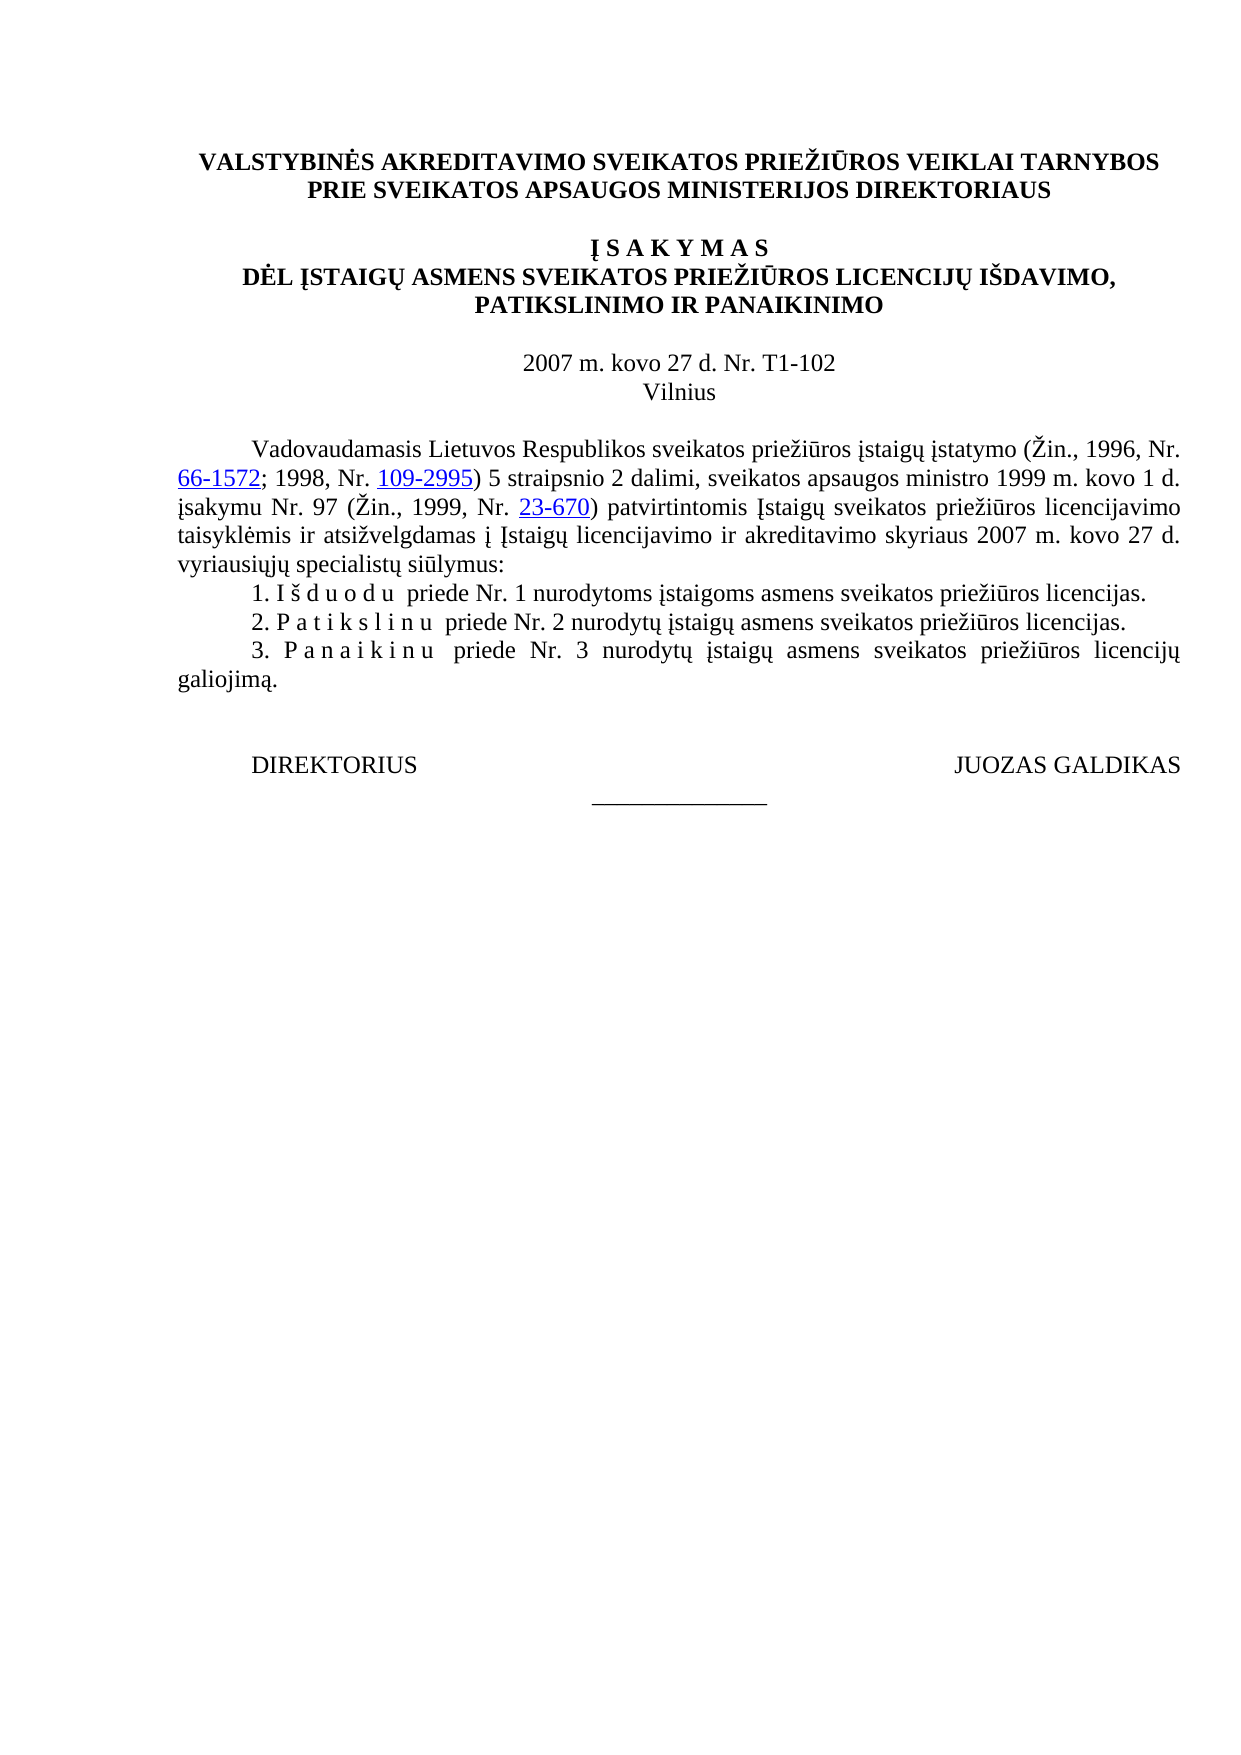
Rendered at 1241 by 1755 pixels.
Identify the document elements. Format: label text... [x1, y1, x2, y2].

text 1. Išduodu priede Nr. 1 nurodytoms įstaigoms asmens sveikatos priežiūros licencijas. [177, 578, 1181, 607]
text Vilnius [177, 377, 1181, 406]
text 2. Patikslinu priede Nr. 2 nurodytų įstaigų asmens sveikatos priežiūros licencijas. [177, 607, 1181, 636]
text DĖL ĮSTAIGŲ ASMENS SVEIKATOS PRIEŽIŪROS LICENCIJŲ IŠDAVIMO, PATIKSLINIMO IR PANAIKINIMO [177, 262, 1181, 319]
text 3. Panaikinu priede Nr. 3 nurodytų įstaigų asmens sveikatos priežiūros licencijų galiojimą. [177, 636, 1181, 693]
text Į S A K Y M A S [177, 233, 1181, 262]
text 2007 m. kovo 27 d. Nr. T1-102 [177, 348, 1181, 377]
text DIREKTORIUS JUOZAS GALDIKAS [177, 751, 1181, 779]
text ______________ [177, 779, 1181, 808]
text VALSTYBINĖS AKREDITAVIMO SVEIKATOS PRIEŽIŪROS VEIKLAI TARNYBOS PRIE SVEIKATOS APSAUGOS MINISTERIJOS DIREKTORIAUS [177, 147, 1181, 204]
text Vadovaudamasis Lietuvos Respublikos sveikatos priežiūros įstaigų įstatymo (Žin., 1996, Nr. 66-1572; 1998, Nr. 109-2995) 5 straipsnio 2 dalimi, sveikatos apsaugos ministro 1999 m. kovo 1 d. įsakymu Nr. 97 (Žin., 1999, Nr. 23-670) patvirtintomis Įstaigų sveikatos priežiūros licencijavimo taisyklėmis ir atsižvelgdamas į Įstaigų licencijavimo ir akreditavimo skyriaus 2007 m. kovo 27 d. vyriausiųjų specialistų siūlymus: [177, 434, 1181, 578]
